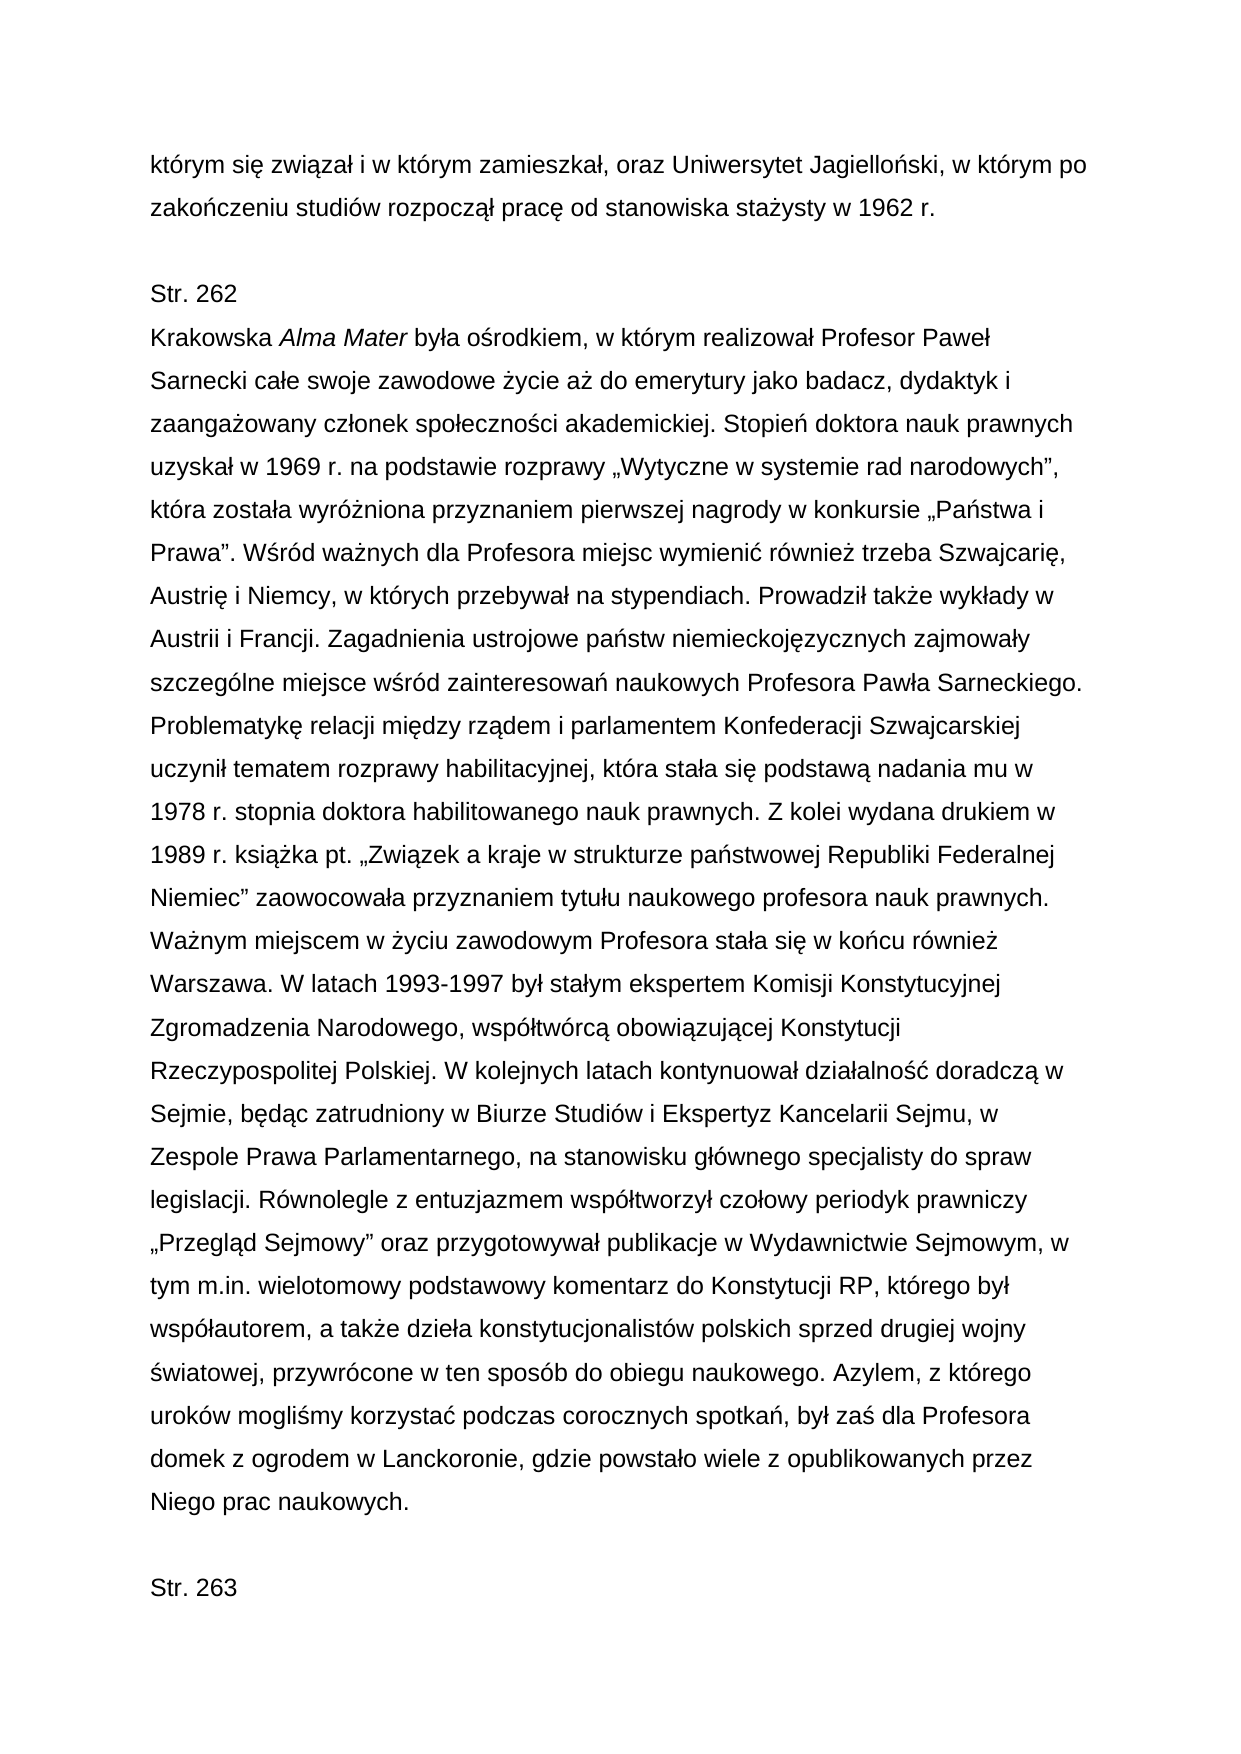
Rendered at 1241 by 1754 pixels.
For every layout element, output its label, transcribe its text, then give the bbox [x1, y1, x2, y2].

text Str. 262 [150, 279, 1090, 308]
text Str. 263 [150, 1573, 1090, 1602]
text którym się związał i w którym zamieszkał, oraz Uniwersytet Jagielloński, w którym po zakończeniu studiów rozpoczął pracę od stanowiska stażysty w 1962 r. [150, 150, 1090, 222]
text Krakowska Alma Mater była ośrodkiem, w którym realizował Profesor Paweł Sarnecki całe swoje zawodowe życie aż do emerytury jako badacz, dydaktyk i zaangażowany członek społeczności akademickiej. Stopień doktora nauk prawnych uzyskał w 1969 r. na podstawie rozprawy „Wytyczne w systemie rad narodowych”, która została wyróżniona przyznaniem pierwszej nagrody w konkursie „Państwa i Prawa”. Wśród ważnych dla Profesora miejsc wymienić również trzeba Szwajcarię, Austrię i Niemcy, w których przebywał na stypendiach. Prowadził także wykłady w Austrii i Francji. Zagadnienia ustrojowe państw niemieckojęzycznych zajmowały szczególne miejsce wśród zainteresowań naukowych Profesora Pawła Sarneckiego. Problematykę relacji między rządem i parlamentem Konfederacji Szwajcarskiej uczynił tematem rozprawy habilitacyjnej, która stała się podstawą nadania mu w 1978 r. stopnia doktora habilitowanego nauk prawnych. Z kolei wydana drukiem w 1989 r. książka pt. „Związek a kraje w strukturze państwowej Republiki Federalnej Niemiec” zaowocowała przyznaniem tytułu naukowego profesora nauk prawnych. [150, 322, 1090, 912]
text Ważnym miejscem w życiu zawodowym Profesora stała się w końcu również Warszawa. W latach 1993-1997 był stałym ekspertem Komisji Konstytucyjnej Zgromadzenia Narodowego, współtwórcą obowiązującej Konstytucji Rzeczypospolitej Polskiej. W kolejnych latach kontynuował działalność doradczą w Sejmie, będąc zatrudniony w Biurze Studiów i Ekspertyz Kancelarii Sejmu, w Zespole Prawa Parlamentarnego, na stanowisku głównego specjalisty do spraw legislacji. Równolegle z entuzjazmem współtworzył czołowy periodyk prawniczy „Przegląd Sejmowy” oraz przygotowywał publikacje w Wydawnictwie Sejmowym, w tym m.in. wielotomowy podstawowy komentarz do Konstytucji RP, którego był współautorem, a także dzieła konstytucjonalistów polskich sprzed drugiej wojny światowej, przywrócone w ten sposób do obiegu naukowego. Azylem, z którego uroków mogliśmy korzystać podczas corocznych spotkań, był zaś dla Profesora domek z ogrodem w Lanckoronie, gdzie powstało wiele z opublikowanych przez Niego prac naukowych. [150, 926, 1090, 1516]
